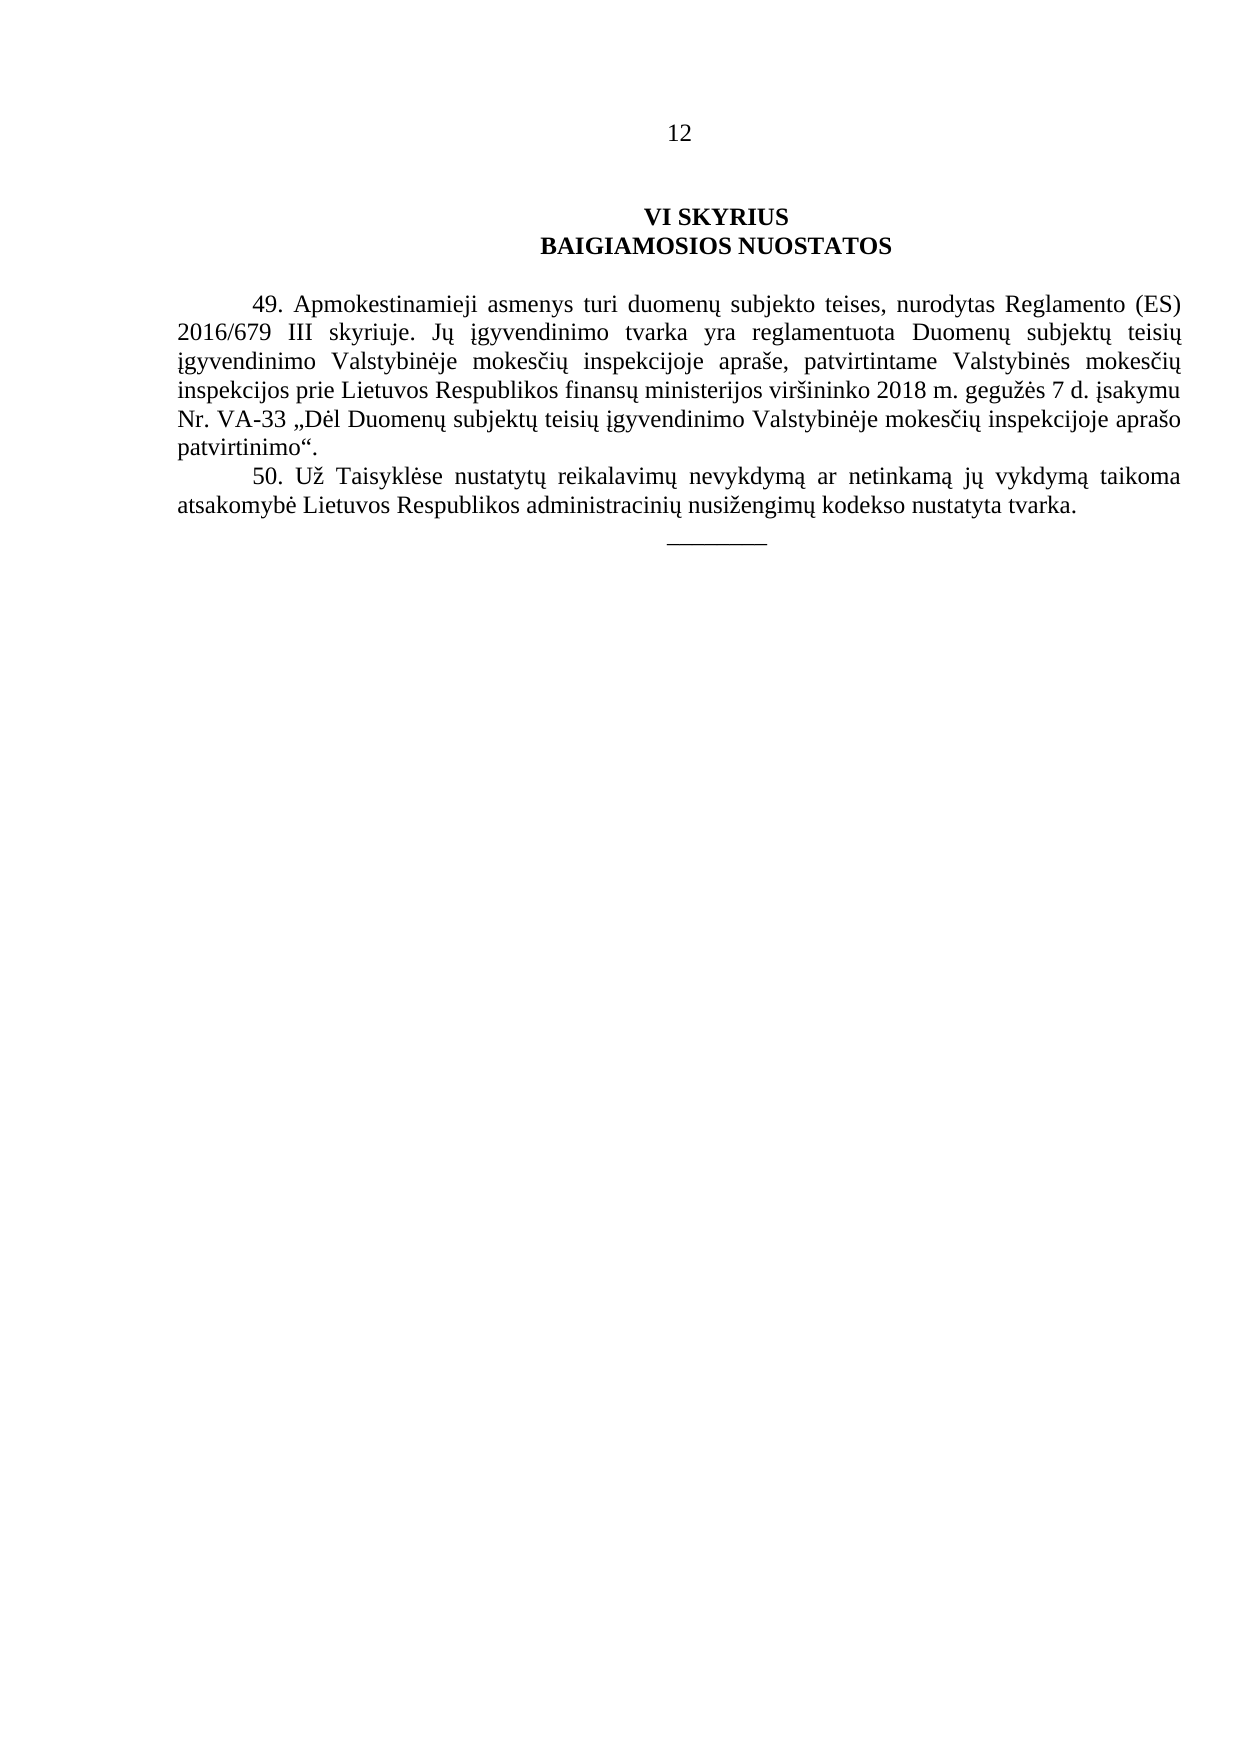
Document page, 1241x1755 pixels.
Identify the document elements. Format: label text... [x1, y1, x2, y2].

text 49. Apmokestinamieji asmenys turi duomenų subjekto teises, nurodytas Reglamento (ES) 2016/679 III skyriuje. Jų įgyvendinimo tvarka yra reglamentuota Duomenų subjektų teisių įgyvendinimo Valstybinėje mokesčių inspekcijoje apraše, patvirtintame Valstybinės mokesčių inspekcijos prie Lietuvos Respublikos finansų ministerijos viršininko 2018 m. gegužės 7 d. įsakymu Nr. VA-33 „Dėl Duomenų subjektų teisių įgyvendinimo Valstybinėje mokesčių inspekcijoje aprašo patvirtinimo“. [177, 289, 1182, 461]
text ________ [177, 519, 1182, 547]
text VI SKYRIUS [177, 202, 1182, 231]
text 50. Už Taisyklėse nustatytų reikalavimų nevykdymą ar netinkamą jų vykdymą taikoma atsakomybė Lietuvos Respublikos administracinių nusižengimų kodekso nustatyta tvarka. [177, 461, 1182, 519]
text BAIGIAMOSIOS NUOSTATOS [177, 231, 1182, 260]
